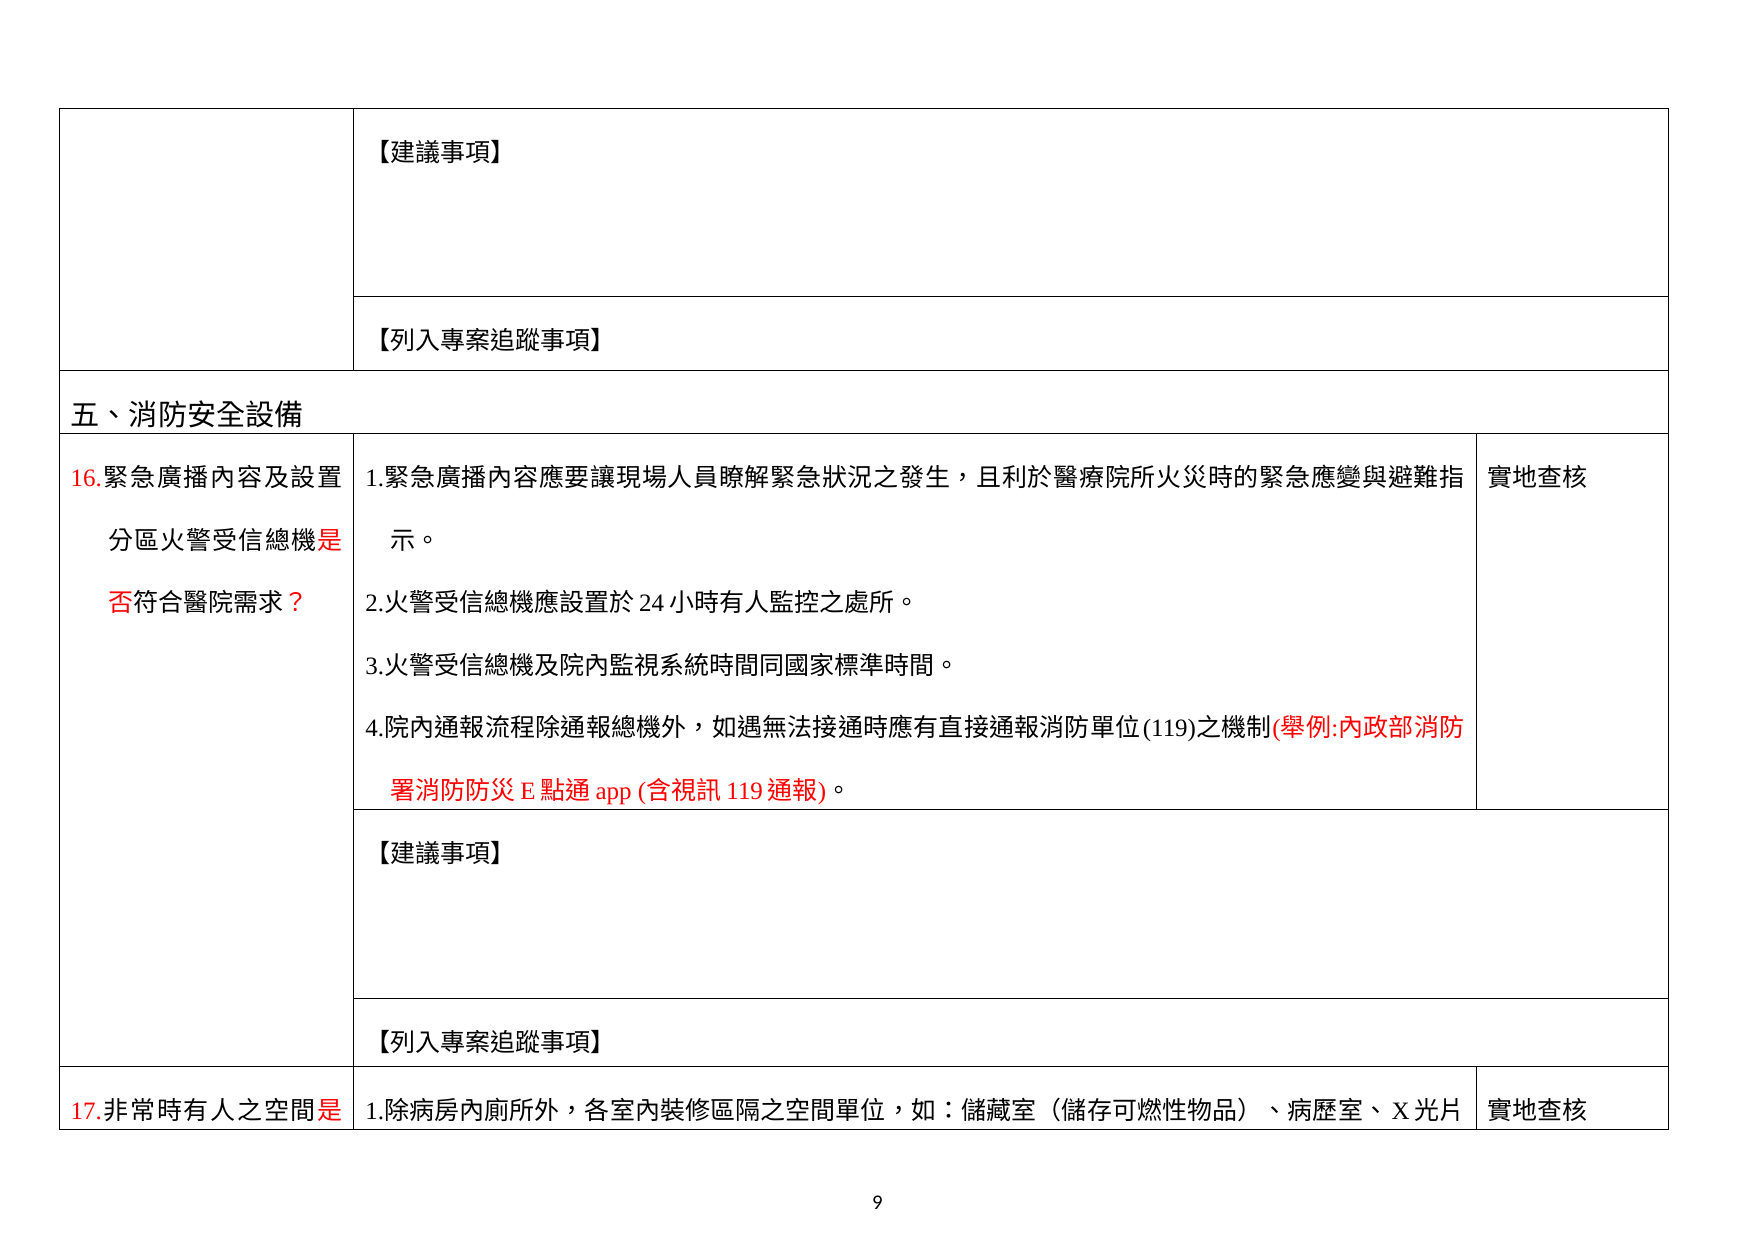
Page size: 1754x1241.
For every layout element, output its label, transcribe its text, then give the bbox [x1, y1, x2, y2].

table_cell 1.除病房內廁所外，各室內裝修區隔之空間單位，如：儲藏室（儲存可燃性物品）、病歷室、X光片 [354, 1067, 1476, 1129]
table_cell 【列入專案追蹤事項】 [354, 999, 1668, 1066]
table_cell 【建議事項】 [354, 109, 1668, 296]
table_cell 實地查核 [1477, 434, 1668, 809]
table_cell 1.緊急廣播內容應要讓現場人員瞭解緊急狀況之發生，且利於醫療院所火災時的緊急應變與避難指示。 2.火警受信總機應設置於24小時有人監控之處所。 3.火警受信總機及院內監視系統時間同國家標準時間。 4.院內通報流程除通報總機外，如遇無法接通時應有直接通報消防單位(119)之機制(舉例:內政部消防署消防防災E點通app (含視訊119通報)。 [354, 434, 1476, 809]
table_cell [60, 109, 353, 370]
table_cell 實地查核 [1477, 1067, 1668, 1129]
table_cell 16.緊急廣播內容及設置分區火警受信總機是否符合醫院需求？ [60, 434, 353, 1066]
table_cell 17.非常時有人之空間是 [60, 1067, 353, 1129]
table_cell 五、消防安全設備 [60, 371, 1668, 433]
table_cell 【建議事項】 [354, 810, 1668, 998]
table_cell 【列入專案追蹤事項】 [354, 297, 1668, 370]
